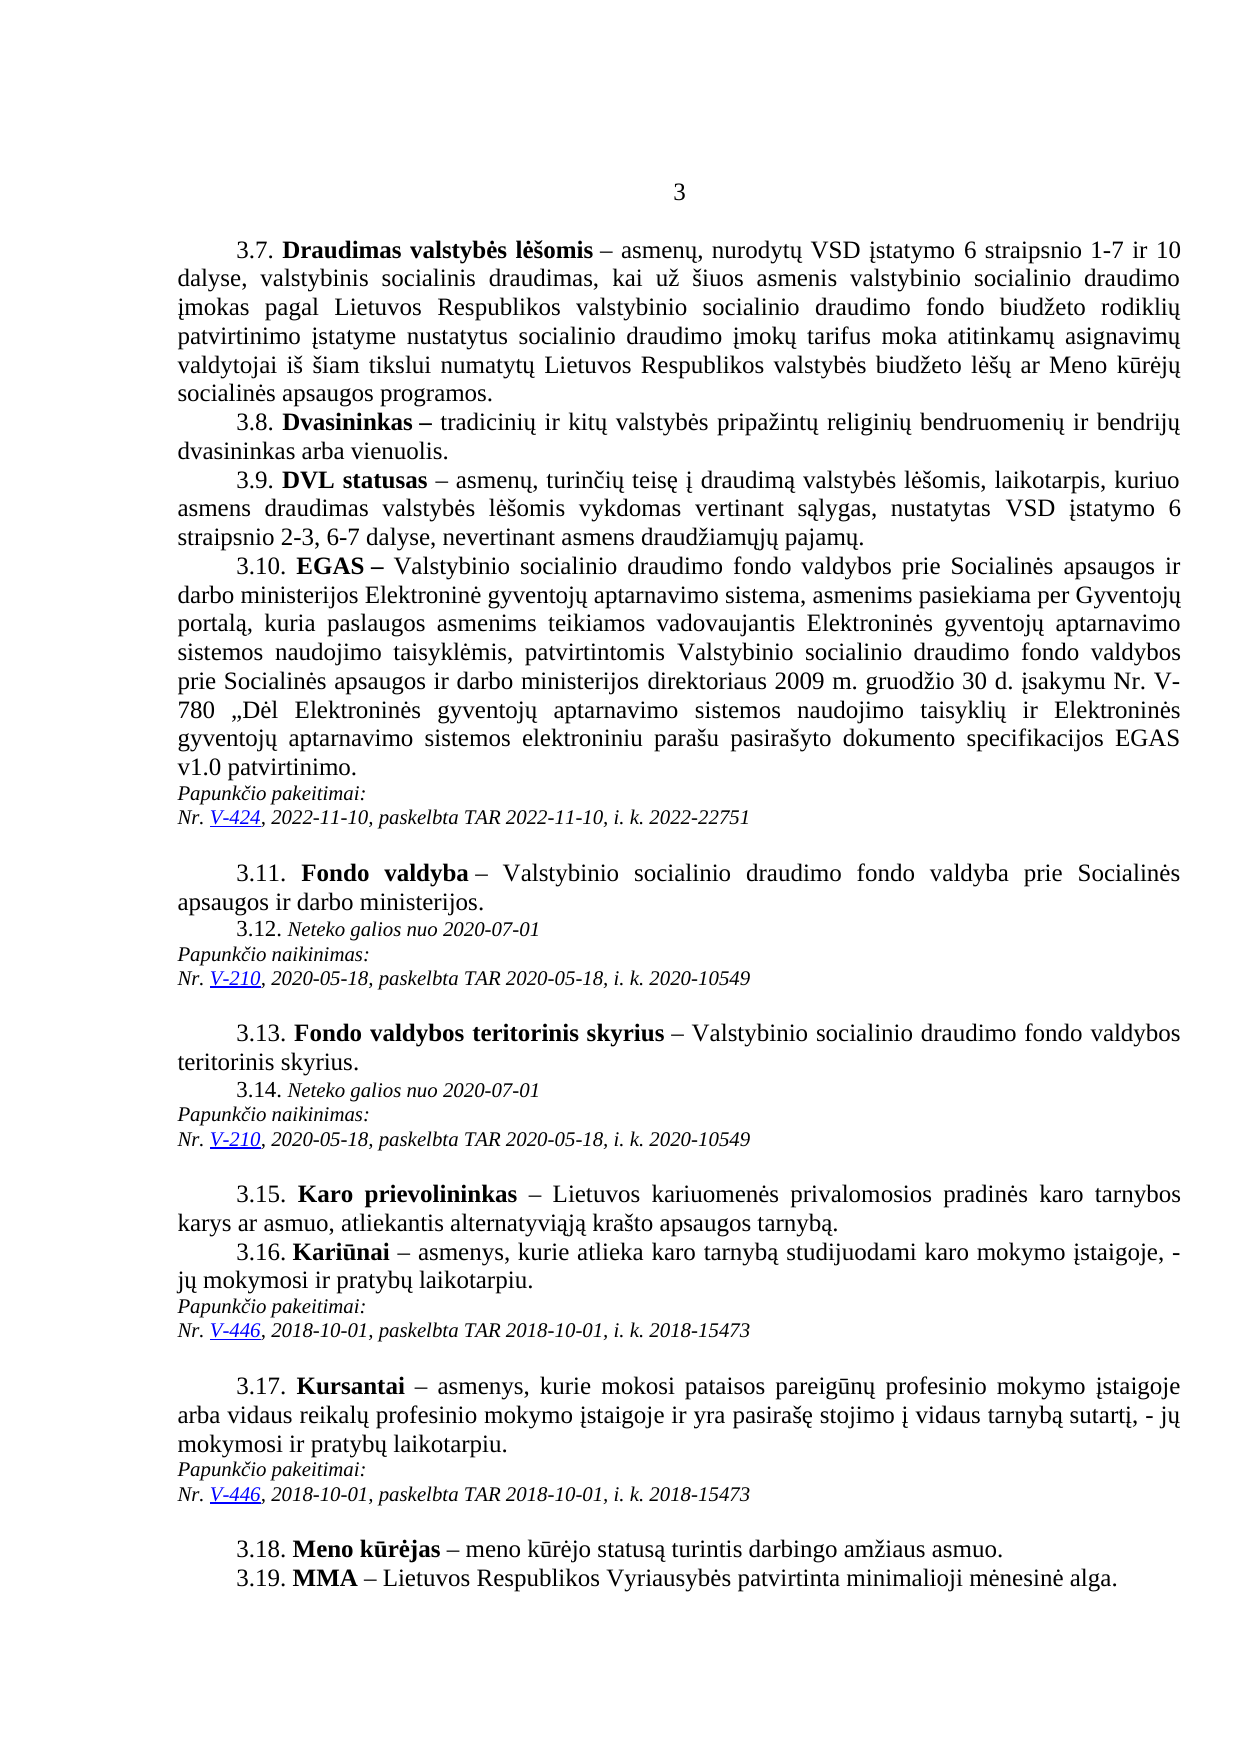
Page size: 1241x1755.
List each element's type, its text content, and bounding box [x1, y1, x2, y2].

text Papunkčio naikinimas: [177, 942, 1181, 966]
text 3.17. Kursantai – asmenys, kurie mokosi pataisos pareigūnų profesinio mokymo įstaigoje arba vidaus reikalų profesinio mokymo įstaigoje ir yra pasirašę stojimo į vidaus tarnybą sutartį, - jų mokymosi ir pratybų laikotarpiu. [177, 1371, 1181, 1457]
text 3.16. Kariūnai – asmenys, kurie atlieka karo tarnybą studijuodami karo mokymo įstaigoje, - jų mokymosi ir pratybų laikotarpiu. [177, 1237, 1181, 1294]
text 3.9. DVL statusas – asmenų, turinčių teisę į draudimą valstybės lėšomis, laikotarpis, kuriuo asmens draudimas valstybės lėšomis vykdomas vertinant sąlygas, nustatytas VSD įstatymo 6 straipsnio 2-3, 6-7 dalyse, nevertinant asmens draudžiamųjų pajamų. [177, 465, 1181, 551]
text 3.10. EGAS – Valstybinio socialinio draudimo fondo valdybos prie Socialinės apsaugos ir darbo ministerijos Elektroninė gyventojų aptarnavimo sistema, asmenims pasiekiama per Gyventojų portalą, kuria paslaugos asmenims teikiamos vadovaujantis Elektroninės gyventojų aptarnavimo sistemos naudojimo taisyklėmis, patvirtintomis Valstybinio socialinio draudimo fondo valdybos prie Socialinės apsaugos ir darbo ministerijos direktoriaus 2009 m. gruodžio 30 d. įsakymu Nr. V-780 „Dėl Elektroninės gyventojų aptarnavimo sistemos naudojimo taisyklių ir Elektroninės gyventojų aptarnavimo sistemos elektroniniu parašu pasirašyto dokumento specifikacijos EGAS v1.0 patvirtinimo. [177, 551, 1181, 781]
text Nr. V-446, 2018-10-01, paskelbta TAR 2018-10-01, i. k. 2018-15473 [177, 1318, 1181, 1342]
text Papunkčio pakeitimai: [177, 781, 1181, 805]
text 3.7. Draudimas valstybės lėšomis – asmenų, nurodytų VSD įstatymo 6 straipsnio 1-7 ir 10 dalyse, valstybinis socialinis draudimas, kai už šiuos asmenis valstybinio socialinio draudimo įmokas pagal Lietuvos Respublikos valstybinio socialinio draudimo fondo biudžeto rodiklių patvirtinimo įstatyme nustatytus socialinio draudimo įmokų tarifus moka atitinkamų asignavimų valdytojai iš šiam tikslui numatytų Lietuvos Respublikos valstybės biudžeto lėšų ar Meno kūrėjų socialinės apsaugos programos. [177, 235, 1181, 407]
text Nr. V-446, 2018-10-01, paskelbta TAR 2018-10-01, i. k. 2018-15473 [177, 1481, 1181, 1506]
text Nr. V-424, 2022-11-10, paskelbta TAR 2022-11-10, i. k. 2022-22751 [177, 805, 1181, 829]
text 3.14. Neteko galios nuo 2020-07-01 [177, 1076, 1181, 1102]
text Nr. V-210, 2020-05-18, paskelbta TAR 2020-05-18, i. k. 2020-10549 [177, 966, 1181, 990]
text Papunkčio pakeitimai: [177, 1457, 1181, 1481]
text 3.13. Fondo valdybos teritorinis skyrius – Valstybinio socialinio draudimo fondo valdybos teritorinis skyrius. [177, 1018, 1181, 1076]
text 3.8. Dvasininkas – tradicinių ir kitų valstybės pripažintų religinių bendruomenių ir bendrijų dvasininkas arba vienuolis. [177, 407, 1181, 465]
text 3.12. Neteko galios nuo 2020-07-01 [177, 915, 1181, 942]
text Nr. V-210, 2020-05-18, paskelbta TAR 2020-05-18, i. k. 2020-10549 [177, 1126, 1181, 1151]
text 3.18. Meno kūrėjas – meno kūrėjo statusą turintis darbingo amžiaus asmuo. [177, 1534, 1181, 1563]
text 3.15. Karo prievolininkas – Lietuvos kariuomenės privalomosios pradinės karo tarnybos karys ar asmuo, atliekantis alternatyviąją krašto apsaugos tarnybą. [177, 1179, 1181, 1237]
text Papunkčio naikinimas: [177, 1102, 1181, 1126]
text Papunkčio pakeitimai: [177, 1294, 1181, 1318]
text 3.19. MMA – Lietuvos Respublikos Vyriausybės patvirtinta minimalioji mėnesinė alga. [177, 1563, 1181, 1592]
text 3.11. Fondo valdyba – Valstybinio socialinio draudimo fondo valdyba prie Socialinės apsaugos ir darbo ministerijos. [177, 858, 1181, 915]
